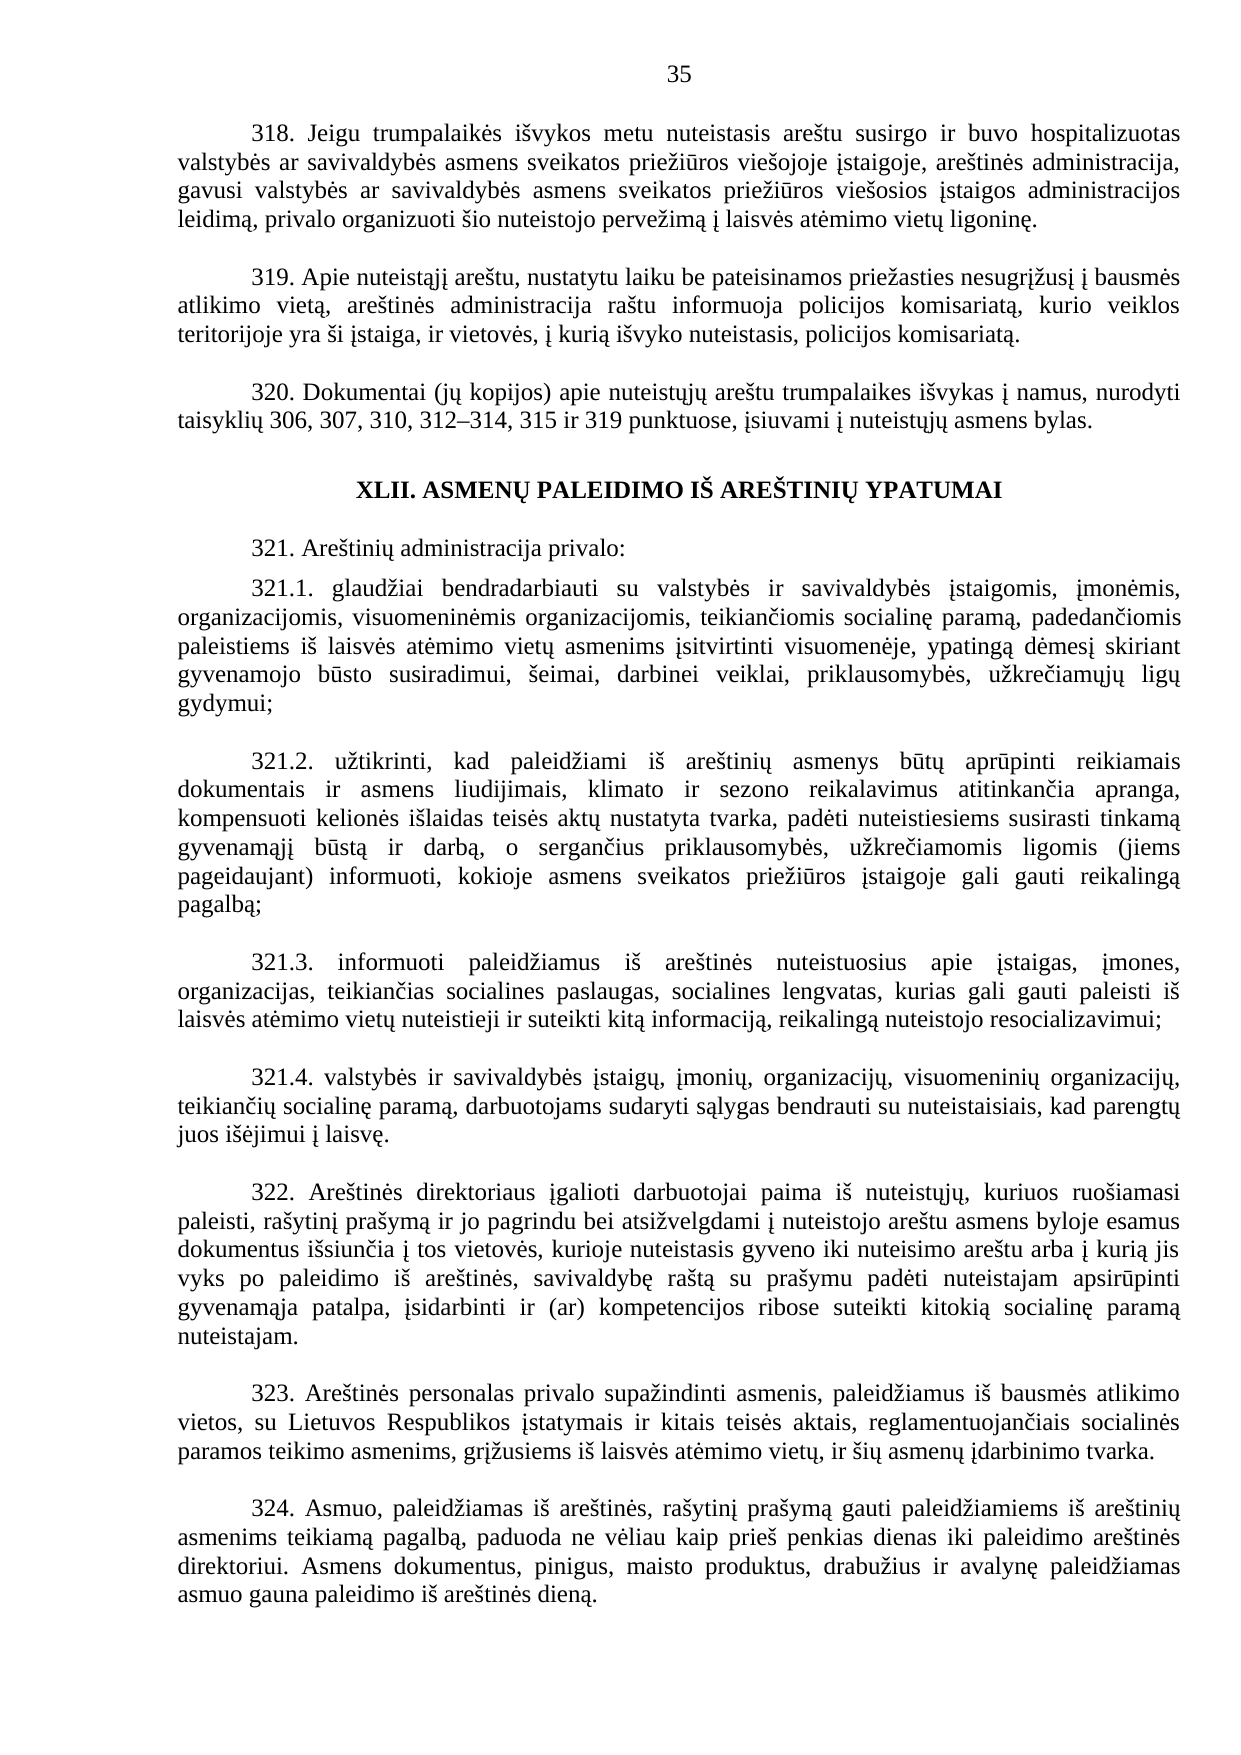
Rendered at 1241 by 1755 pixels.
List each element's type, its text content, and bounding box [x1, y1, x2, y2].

text 320. Dokumentai (jų kopijos) apie nuteistųjų areštu trumpalaikes išvykas į namus, nurodyti taisyklių 306, 307, 310, 312–314, 315 ir 319 punktuose, įsiuvami į nuteistųjų asmens bylas. [177, 377, 1181, 434]
text 322. Areštinės direktoriaus įgalioti darbuotojai paima iš nuteistųjų, kuriuos ruošiamasi paleisti, rašytinį prašymą ir jo pagrindu bei atsižvelgdami į nuteistojo areštu asmens byloje esamus dokumentus išsiunčia į tos vietovės, kurioje nuteistasis gyveno iki nuteisimo areštu arba į kurią jis vyks po paleidimo iš areštinės, savivaldybę raštą su prašymu padėti nuteistajam apsirūpinti gyvenamąja patalpa, įsidarbinti ir (ar) kompetencijos ribose suteikti kitokią socialinę paramą nuteistajam. [177, 1177, 1181, 1349]
text 321.3. informuoti paleidžiamus iš areštinės nuteistuosius apie įstaigas, įmones, organizacijas, teikiančias socialines paslaugas, socialines lengvatas, kurias gali gauti paleisti iš laisvės atėmimo vietų nuteistieji ir suteikti kitą informaciją, reikalingą nuteistojo resocializavimui; [177, 947, 1181, 1033]
text XLII. ASMENŲ PALEIDIMO IŠ AREŠTINIŲ YPATUMAI [177, 475, 1181, 504]
text 323. Areštinės personalas privalo supažindinti asmenis, paleidžiamus iš bausmės atlikimo vietos, su Lietuvos Respublikos įstatymais ir kitais teisės aktais, reglamentuojančiais socialinės paramos teikimo asmenims, grįžusiems iš laisvės atėmimo vietų, ir šių asmenų įdarbinimo tvarka. [177, 1378, 1181, 1464]
text 321.4. valstybės ir savivaldybės įstaigų, įmonių, organizacijų, visuomeninių organizacijų, teikiančių socialinę paramą, darbuotojams sudaryti sąlygas bendrauti su nuteistaisiais, kad parengtų juos išėjimui į laisvę. [177, 1062, 1181, 1148]
text 321.1. glaudžiai bendradarbiauti su valstybės ir savivaldybės įstaigomis, įmonėmis, organizacijomis, visuomeninėmis organizacijomis, teikiančiomis socialinę paramą, padedančiomis paleistiems iš laisvės atėmimo vietų asmenims įsitvirtinti visuomenėje, ypatingą dėmesį skiriant gyvenamojo būsto susiradimui, šeimai, darbinei veiklai, priklausomybės, užkrečiamųjų ligų gydymui; [177, 573, 1181, 717]
text 318. Jeigu trumpalaikės išvykos metu nuteistasis areštu susirgo ir buvo hospitalizuotas valstybės ar savivaldybės asmens sveikatos priežiūros viešojoje įstaigoje, areštinės administracija, gavusi valstybės ar savivaldybės asmens sveikatos priežiūros viešosios įstaigos administracijos leidimą, privalo organizuoti šio nuteistojo pervežimą į laisvės atėmimo vietų ligoninę. [177, 118, 1181, 233]
text 324. Asmuo, paleidžiamas iš areštinės, rašytinį prašymą gauti paleidžiamiems iš areštinių asmenims teikiamą pagalbą, paduoda ne vėliau kaip prieš penkias dienas iki paleidimo areštinės direktoriui. Asmens dokumentus, pinigus, maisto produktus, drabužius ir avalynę paleidžiamas asmuo gauna paleidimo iš areštinės dieną. [177, 1493, 1181, 1608]
text 319. Apie nuteistąjį areštu, nustatytu laiku be pateisinamos priežasties nesugrįžusį į bausmės atlikimo vietą, areštinės administracija raštu informuoja policijos komisariatą, kurio veiklos teritorijoje yra ši įstaiga, ir vietovės, į kurią išvyko nuteistasis, policijos komisariatą. [177, 262, 1181, 348]
text 321.2. užtikrinti, kad paleidžiami iš areštinių asmenys būtų aprūpinti reikiamais dokumentais ir asmens liudijimais, klimato ir sezono reikalavimus atitinkančia apranga, kompensuoti kelionės išlaidas teisės aktų nustatyta tvarka, padėti nuteistiesiems susirasti tinkamą gyvenamąjį būstą ir darbą, o sergančius priklausomybės, užkrečiamomis ligomis (jiems pageidaujant) informuoti, kokioje asmens sveikatos priežiūros įstaigoje gali gauti reikalingą pagalbą; [177, 746, 1181, 918]
text 321. Areštinių administracija privalo: [177, 533, 1181, 561]
